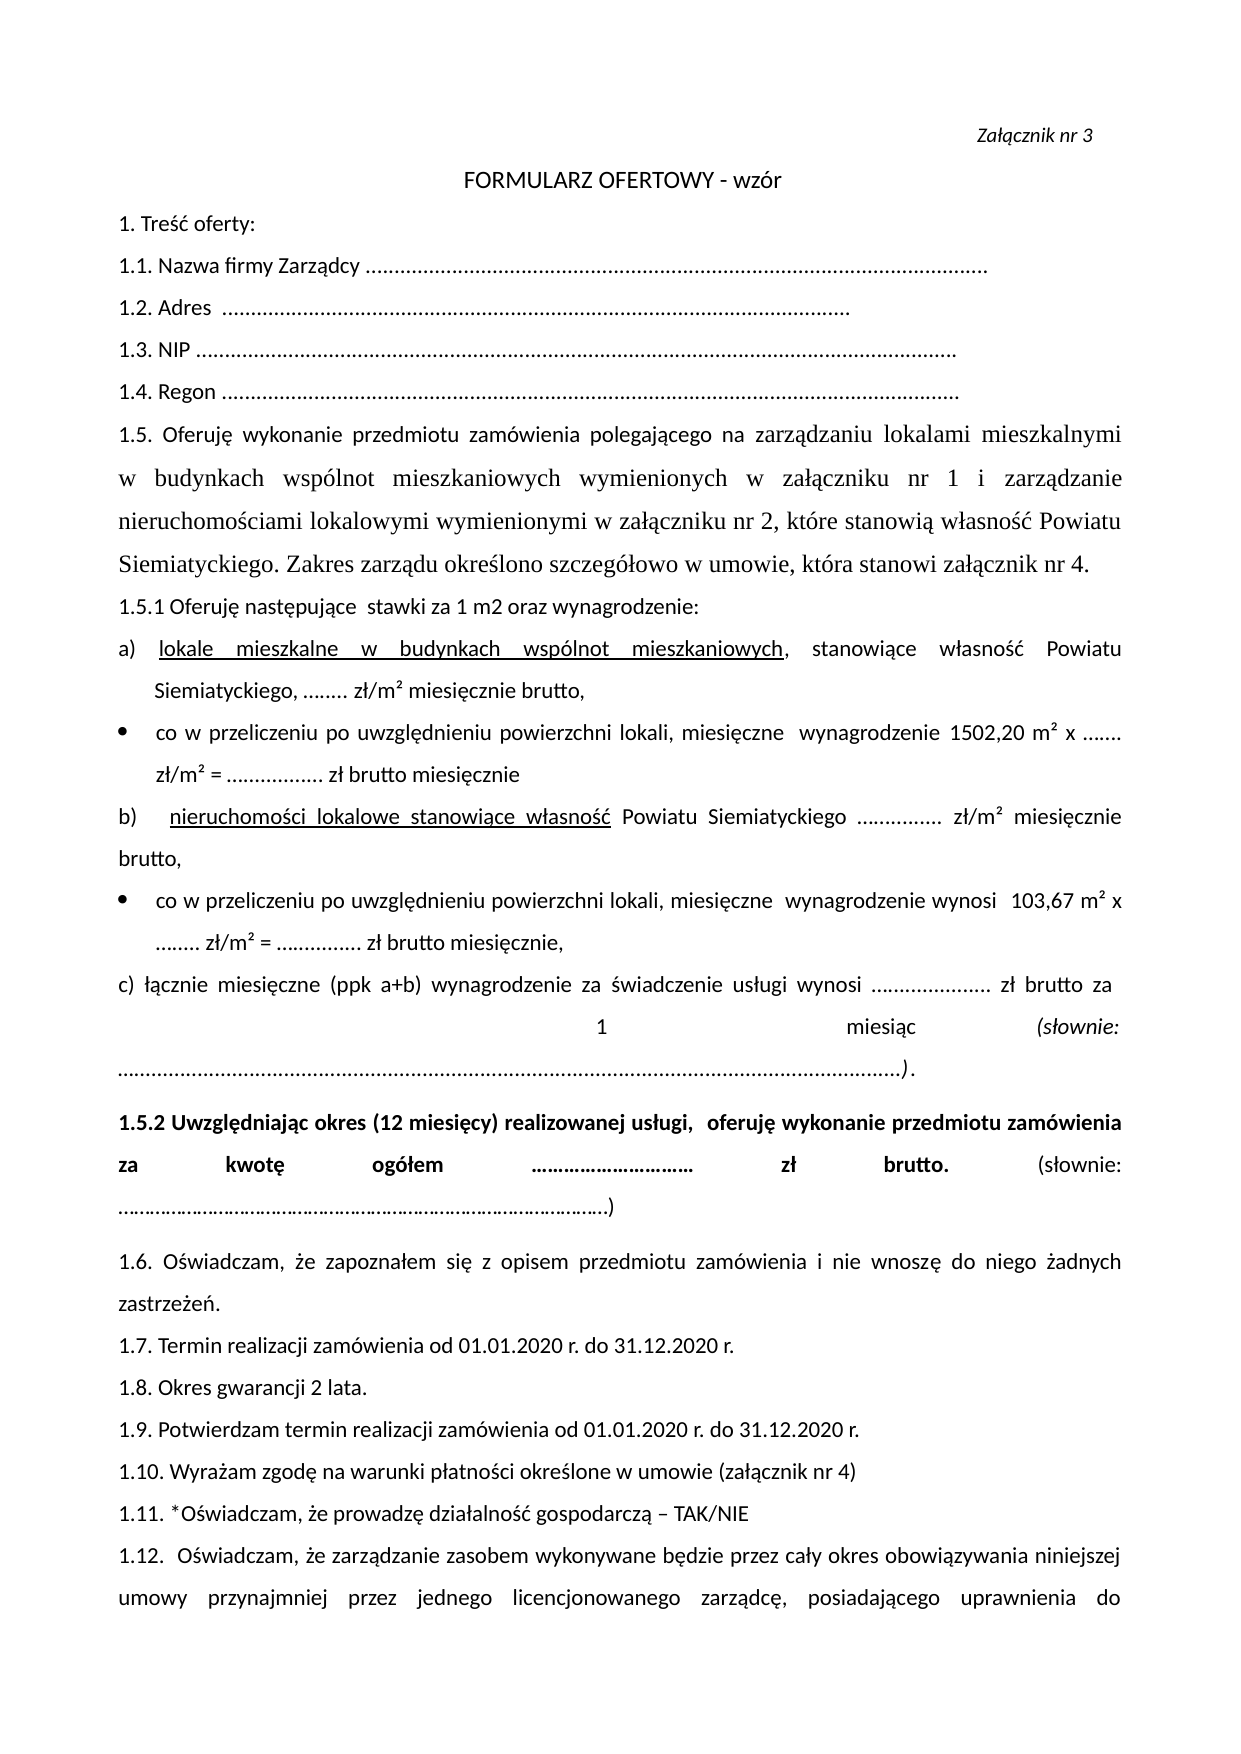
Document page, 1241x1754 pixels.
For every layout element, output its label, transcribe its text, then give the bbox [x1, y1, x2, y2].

text FORMULARZ OFERTOWY - wzór [118, 164, 1122, 194]
list co w przeliczeniu po uwzględnieniu powierzchni lokali, miesięczne wynagrodzenie wynosi 103,67 m² x …..... zł/m² = …............ zł brutto miesięcznie, [118, 886, 1122, 956]
text a) lokale mieszkalne w budynkach wspólnot mieszkaniowych, stanowiące własność Powiatu Siemiatyckiego, …..... zł/m² miesięcznie brutto, [118, 634, 1122, 704]
text 1. Treść oferty: [118, 209, 1122, 238]
text 1.5.1 Oferuję następujące stawki za 1 m2 oraz wynagrodzenie: [118, 592, 1122, 620]
list co w przeliczeniu po uwzględnieniu powierzchni lokali, miesięczne wynagrodzenie 1502,20 m² x ….... zł/m² = ….............. zł brutto miesięcznie [118, 718, 1122, 788]
text 1.7. Termin realizacji zamówienia od 01.01.2020 r. do 31.12.2020 r. [118, 1331, 1122, 1359]
text 1.3. NIP .................................................................................................................................... [118, 336, 1122, 363]
text 1.10. Wyrażam zgodę na warunki płatności określone w umowie (załącznik nr 4) [118, 1457, 1122, 1485]
text 1.12. Oświadczam, że zarządzanie zasobem wykonywane będzie przez cały okres obowiązywania niniejszej umowy przynajmniej przez jednego licencjonowanego zarządcę, posiadającego uprawnienia do [118, 1541, 1122, 1611]
text b) nieruchomości lokalowe stanowiące własność Powiatu Siemiatyckiego …............ zł/m² miesięcznie brutto, [118, 802, 1122, 872]
text 1.8. Okres gwarancji 2 lata. [118, 1373, 1122, 1401]
text c) łącznie miesięczne (ppk a+b) wynagrodzenie za świadczenie usługi wynosi ….................. zł brutto za 1 miesiąc (słownie: ….....................................................................................................................................). [118, 970, 1122, 1082]
text 1.6. Oświadczam, że zapoznałem się z opisem przedmiotu zamówienia i nie wnoszę do niego żadnych zastrzeżeń. [118, 1247, 1122, 1317]
text 1.11. *Oświadczam, że prowadzę działalność gospodarczą – TAK/NIE [118, 1499, 1122, 1527]
text 1.2. Adres ............................................................................................................. [118, 293, 1122, 322]
text 1.1. Nazwa firmy Zarządcy ............................................................................................................ [118, 252, 1122, 279]
text 1.5. Oferuję wykonanie przedmiotu zamówienia polegającego na zarządzaniu lokalami mieszkalnymi w budynkach wspólnot mieszkaniowych wymienionych w załączniku nr 1 i zarządzanie nieruchomościami lokalowymi wymienionymi w załączniku nr 2, które stanowią własność Powiatu Siemiatyckiego. Zakres zarządu określono szczegółowo w umowie, która stanowi załącznik nr 4. [118, 419, 1122, 578]
text Załącznik nr 3 [118, 118, 1122, 149]
text 1.4. Regon ................................................................................................................................ [118, 377, 1122, 406]
text 1.5.2 Uwzględniając okres (12 miesięcy) realizowanej usługi, oferuję wykonanie przedmiotu zamówienia za kwotę ogółem ………………………… zł brutto. (słownie: …………………………………………………………………………………) [118, 1108, 1122, 1221]
text 1.9. Potwierdzam termin realizacji zamówienia od 01.01.2020 r. do 31.12.2020 r. [118, 1415, 1122, 1443]
